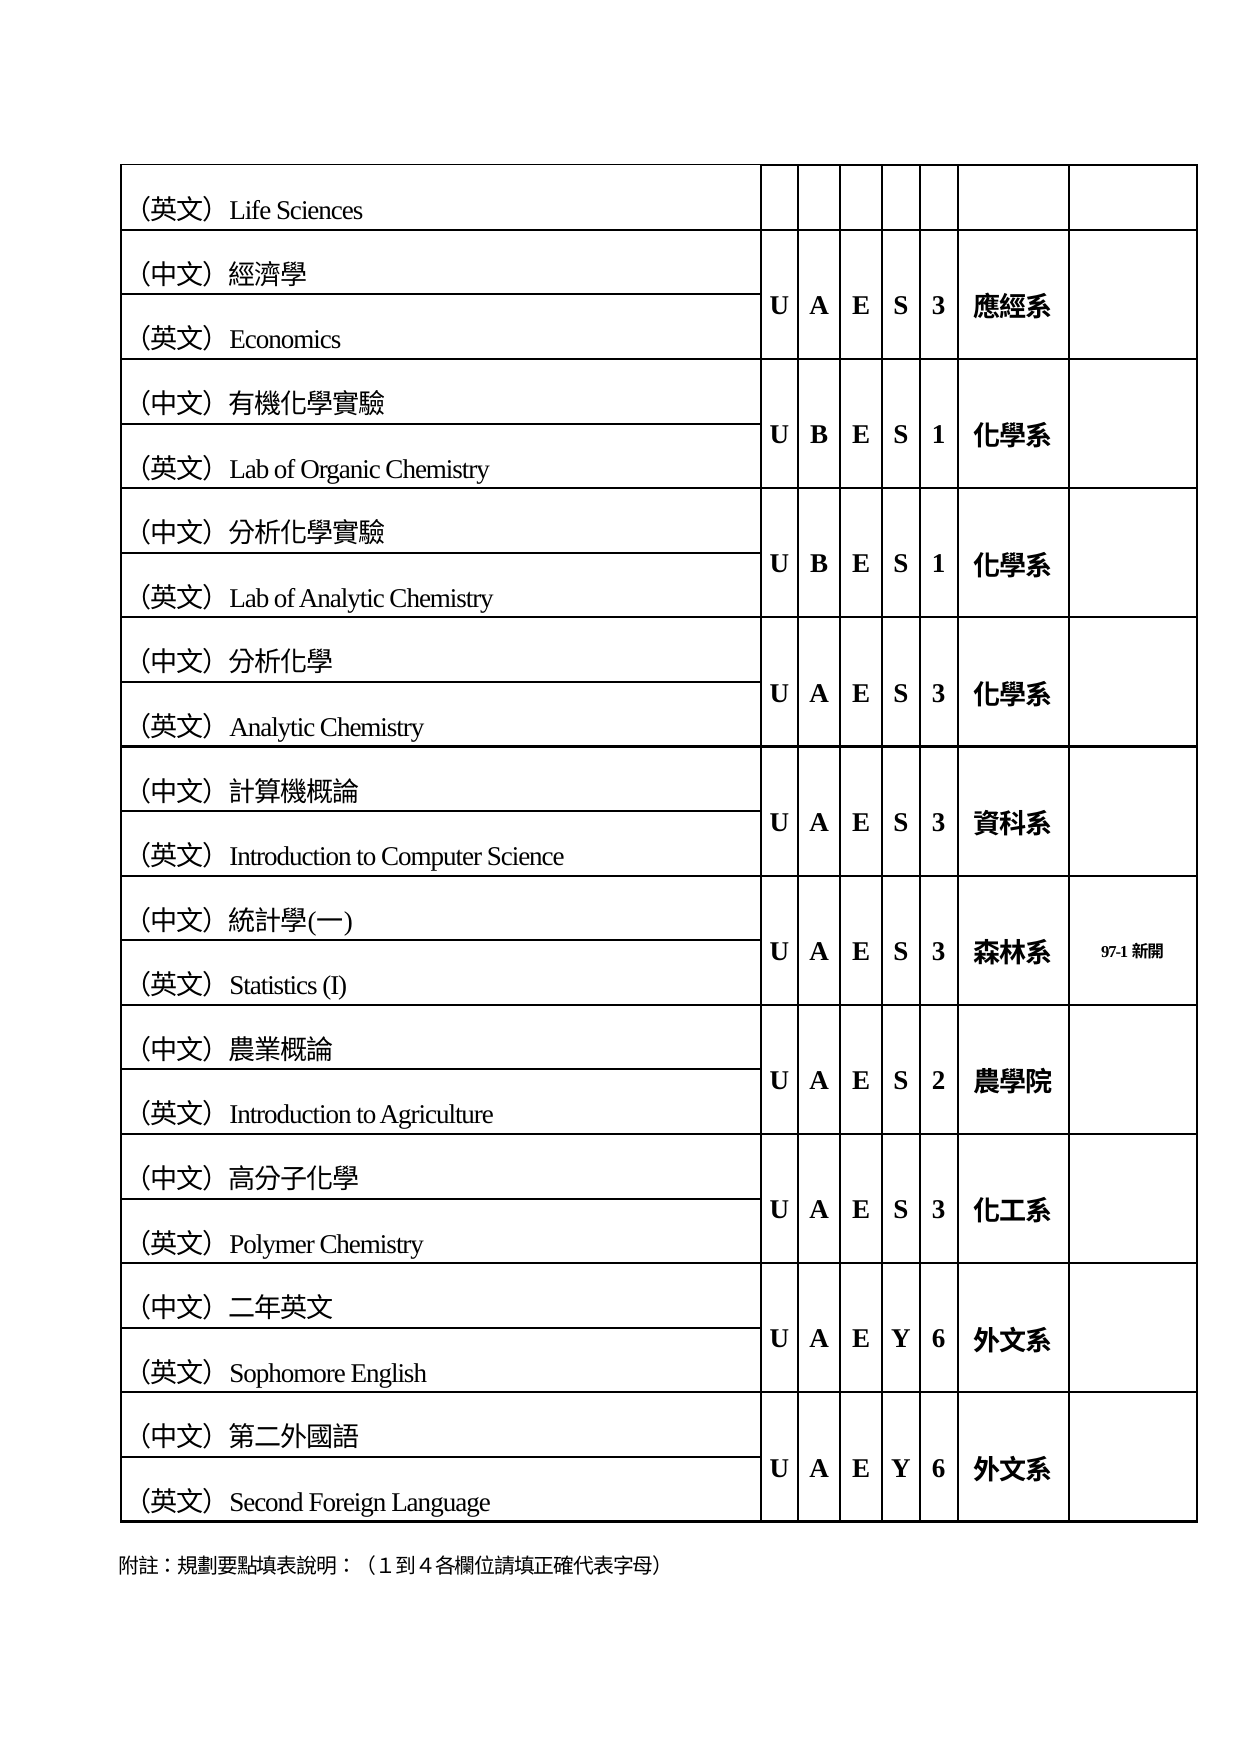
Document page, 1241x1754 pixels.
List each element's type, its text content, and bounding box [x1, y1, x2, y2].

table_cell E [841, 1393, 881, 1520]
table_cell U [762, 618, 797, 745]
table_cell （英文）Introduction to Agriculture [122, 1070, 760, 1133]
table_cell [883, 166, 919, 229]
table_cell （中文）分析化學實驗 [122, 489, 760, 552]
table_cell 1 [921, 489, 957, 616]
table_cell （英文）Introduction to Computer Science [122, 812, 760, 874]
table_cell U [762, 877, 797, 1004]
table_cell E [841, 360, 881, 487]
table_cell E [841, 1135, 881, 1262]
table_cell A [799, 1135, 839, 1262]
table_cell （英文）Lab of Organic Chemistry [122, 425, 760, 487]
table_cell （英文）Analytic Chemistry [122, 683, 760, 745]
table_cell （中文）計算機概論 [122, 748, 760, 810]
table_cell S [883, 618, 919, 745]
table_cell S [883, 1135, 919, 1262]
table_cell （中文）統計學(一) [122, 877, 760, 939]
table_cell 2 [921, 1006, 957, 1133]
table_cell S [883, 489, 919, 616]
table_cell （中文）經濟學 [122, 231, 760, 293]
table_cell E [841, 1006, 881, 1133]
table_cell 外文系 [959, 1393, 1068, 1520]
table_cell [1070, 231, 1196, 358]
table_cell [762, 166, 797, 229]
table_cell [799, 166, 839, 229]
table_cell [1070, 489, 1196, 616]
table_cell S [883, 1006, 919, 1133]
table_cell A [799, 231, 839, 358]
table_cell A [799, 1264, 839, 1391]
table_cell A [799, 618, 839, 745]
table_cell [841, 166, 881, 229]
table_cell （中文）分析化學 [122, 618, 760, 681]
table_cell E [841, 618, 881, 745]
table_cell 化工系 [959, 1135, 1068, 1262]
table_cell 3 [921, 1135, 957, 1262]
table_cell U [762, 360, 797, 487]
table_cell （中文）第二外國語 [122, 1393, 760, 1456]
table_cell U [762, 1393, 797, 1520]
table_cell 化學系 [959, 360, 1068, 487]
table_cell U [762, 748, 797, 874]
table_cell （英文）Life Sciences [122, 165, 760, 229]
table_cell E [841, 231, 881, 358]
table_cell S [883, 748, 919, 874]
table_cell （中文）有機化學實驗 [122, 360, 760, 422]
table_cell （中文）農業概論 [122, 1006, 760, 1068]
table_cell （英文）Economics [122, 295, 760, 358]
table_cell （英文）Statistics (I) [122, 941, 760, 1004]
table_cell 6 [921, 1264, 957, 1391]
table_cell 1 [921, 360, 957, 487]
table_cell S [883, 231, 919, 358]
table_cell A [799, 748, 839, 874]
table_cell [1070, 166, 1196, 229]
table_cell S [883, 877, 919, 1004]
table_cell （英文）Sophomore English [122, 1329, 760, 1391]
table_cell U [762, 1006, 797, 1133]
table_cell （英文）Second Foreign Language [122, 1458, 760, 1520]
table_cell 3 [921, 748, 957, 874]
table_cell （英文）Polymer Chemistry [122, 1200, 760, 1262]
table_cell [1070, 1135, 1196, 1262]
table_cell [1070, 1006, 1196, 1133]
table_cell （中文）高分子化學 [122, 1135, 760, 1197]
table_cell [1070, 1393, 1196, 1520]
table_cell 森林系 [959, 877, 1068, 1004]
table_cell 農學院 [959, 1006, 1068, 1133]
table_cell 化學系 [959, 489, 1068, 616]
table_cell （英文）Lab of Analytic Chemistry [122, 554, 760, 616]
table_cell E [841, 1264, 881, 1391]
table_cell 應經系 [959, 231, 1068, 358]
table_cell U [762, 1135, 797, 1262]
table_cell E [841, 748, 881, 874]
table_cell 資科系 [959, 748, 1068, 874]
table_cell A [799, 877, 839, 1004]
text 附註：規劃要點填表說明：（１到４各欄位請填正確代表字母） [118, 1522, 1122, 1585]
table_cell B [799, 360, 839, 487]
table_cell A [799, 1006, 839, 1133]
table_cell B [799, 489, 839, 616]
table_cell [1070, 360, 1196, 487]
table_cell 3 [921, 231, 957, 358]
table_cell [1070, 748, 1196, 874]
table_cell U [762, 489, 797, 616]
table_cell [1070, 1264, 1196, 1391]
table_cell Y [883, 1393, 919, 1520]
table_cell （中文）二年英文 [122, 1264, 760, 1327]
table_cell 3 [921, 618, 957, 745]
table_cell 外文系 [959, 1264, 1068, 1391]
table_cell E [841, 877, 881, 1004]
table_cell S [883, 360, 919, 487]
table_cell U [762, 1264, 797, 1391]
table_cell [1070, 618, 1196, 745]
table_cell 97-1新開 [1070, 877, 1196, 1004]
table_cell A [799, 1393, 839, 1520]
table_cell Y [883, 1264, 919, 1391]
table_cell 6 [921, 1393, 957, 1520]
table_cell E [841, 489, 881, 616]
table_cell U [762, 231, 797, 358]
table_cell [959, 166, 1068, 229]
table_cell [921, 166, 957, 229]
table_cell 3 [921, 877, 957, 1004]
table_cell 化學系 [959, 618, 1068, 745]
